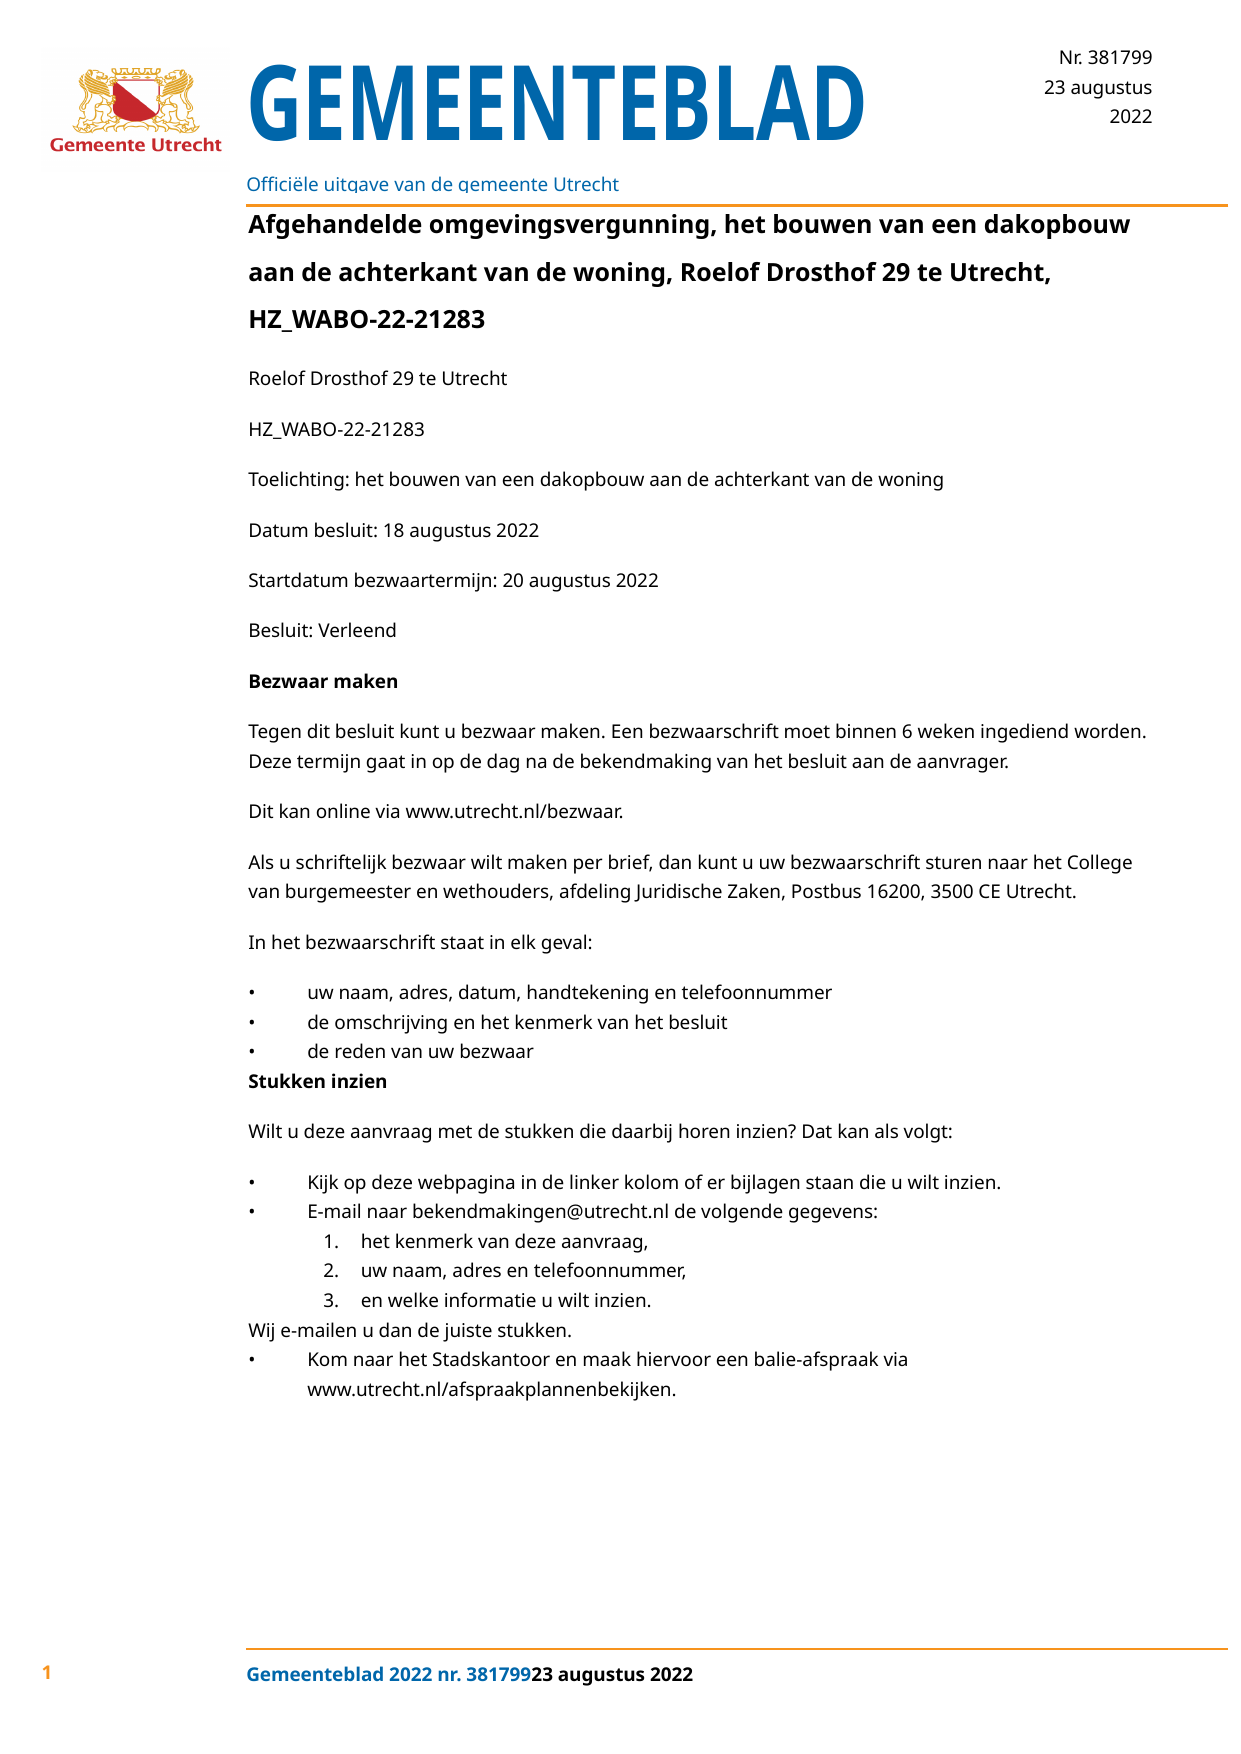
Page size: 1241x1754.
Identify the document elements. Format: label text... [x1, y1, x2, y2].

text Bezwaar maken [248, 668, 1152, 694]
list uw naam, adres en telefoonnummer, [323, 1258, 1152, 1283]
text Startdatum bezwaartermijn: 20 augustus 2022 [248, 567, 1152, 593]
list Kom naar het Stadskantoor en maak hiervoor een balie-afspraak via www.utrecht.nl/afspraakplannenbekijken. [248, 1346, 1152, 1402]
text Dit kan online via www.utrecht.nl/bezwaar. [248, 798, 1152, 824]
list de omschrijving en het kenmerk van het besluit [248, 1009, 1152, 1034]
text Toelichting: het bouwen van een dakopbouw aan de achterkant van de woning [248, 466, 1152, 492]
text Besluit: Verleend [248, 618, 1152, 643]
text Roelof Drosthof 29 te Utrecht [248, 366, 1152, 391]
list en welke informatie u wilt inzien. [323, 1287, 1152, 1313]
list E-mail naar bekendmakingen@utrecht.nl de volgende gegevens: [248, 1198, 1152, 1224]
text Datum besluit: 18 augustus 2022 [248, 517, 1152, 542]
list Kijk op deze webpagina in de linker kolom of er bijlagen staan die u wilt inzien. [248, 1169, 1152, 1194]
text Wilt u deze aanvraag met de stukken die daarbij horen inzien? Dat kan als volgt: [248, 1118, 1152, 1144]
text Afgehandelde omgevingsvergunning, het bouwen van een dakopbouw aan de achterkant van de woning, Roelof Drosthof 29 te Utrecht, HZ_WABO-22-21283 [248, 207, 1152, 336]
list de reden van uw bezwaar [248, 1038, 1152, 1064]
text Tegen dit besluit kunt u bezwaar maken. Een bezwaarschrift moet binnen 6 weken ingediend worden. Deze termijn gaat in op de dag na de bekendmaking van het besluit aan de aanvrager. [248, 718, 1152, 774]
list uw naam, adres, datum, handtekening en telefoonnummer [248, 979, 1152, 1005]
list het kenmerk van deze aanvraag, [323, 1228, 1152, 1254]
picture [41, 47, 231, 172]
text In het bezwaarschrift staat in elk geval: [248, 929, 1152, 954]
text Wij e-mailen u dan de juiste stukken. [248, 1317, 1152, 1342]
text Als u schriftelijk bezwaar wilt maken per brief, dan kunt u uw bezwaarschrift sturen naar het College van burgemeester en wethouders, afdeling Juridische Zaken, Postbus 16200, 3500 CE Utrecht. [248, 849, 1152, 904]
text Stukken inzien [248, 1068, 1152, 1094]
text HZ_WABO-22-21283 [248, 416, 1152, 442]
